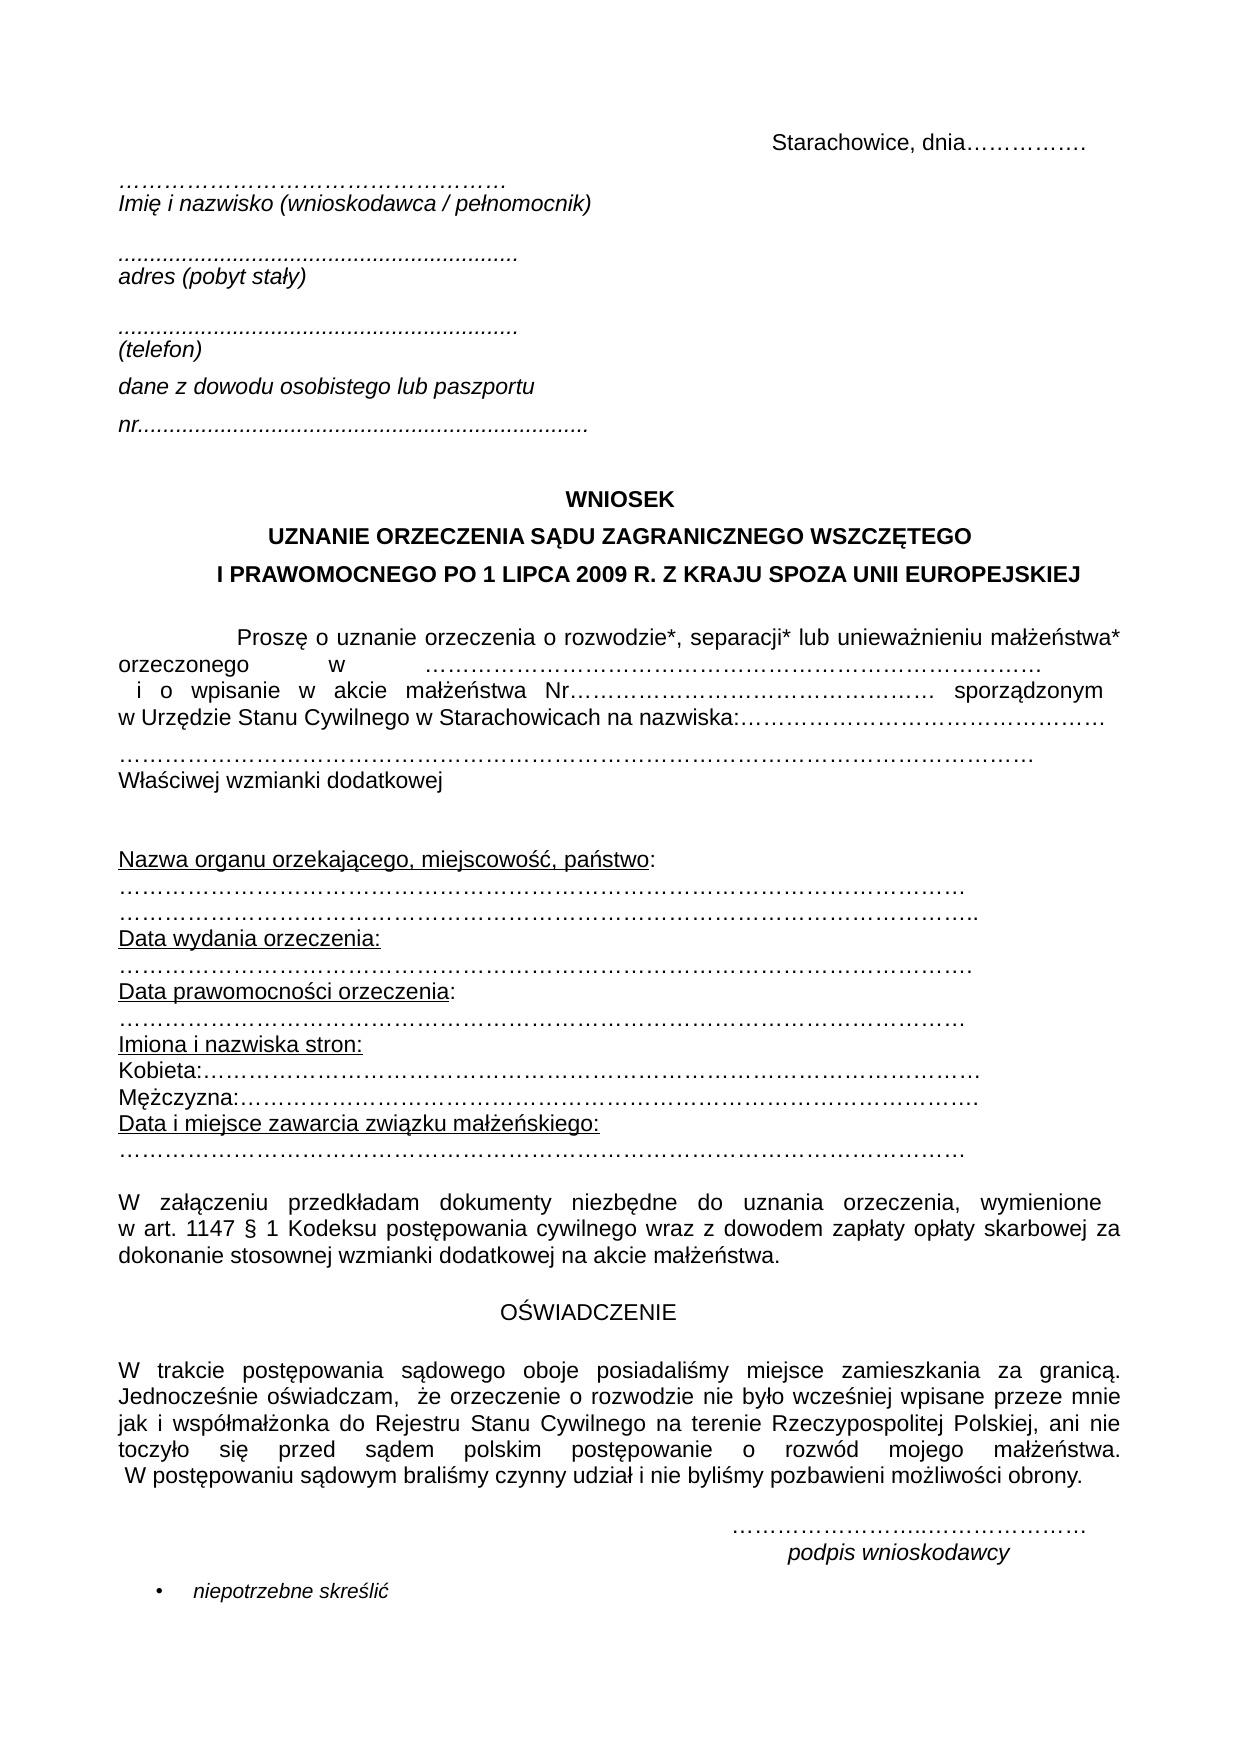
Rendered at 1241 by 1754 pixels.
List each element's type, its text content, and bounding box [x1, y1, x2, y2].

text dane z dowodu osobistego lub paszportu [118, 362, 1122, 399]
text ………………………………………………………………………………………………….. [118, 899, 1122, 925]
text …………………………………………………………………………………………………. [118, 952, 1122, 978]
text ………………………………………………………………………………………………………… [118, 730, 1122, 767]
text Nazwa organu orzekającego, miejscowość, państwo: [118, 846, 1122, 873]
text nr....................................................................... [118, 399, 1122, 437]
text Kobieta:………………………………………………………………………………………… [118, 1057, 1122, 1083]
text Data wydania orzeczenia: [118, 925, 1122, 952]
list niepotrzebne skreślić [156, 1565, 1122, 1602]
text ………………………………………………………………………………………………… [118, 1004, 1122, 1031]
text OŚWIADCZENIE [118, 1294, 1122, 1326]
text W załączeniu przedkładam dokumenty niezbędne do uznania orzeczenia, wymienione w art. 1147 § 1 Kodeksu postępowania cywilnego wraz z dowodem zapłaty opłaty skarbowej za dokonanie stosownej wzmianki dodatkowej na akcie małżeństwa. [118, 1189, 1122, 1268]
text (telefon) [118, 339, 1122, 362]
text Mężczyzna:……………………………………………………………………………………. [118, 1083, 1122, 1110]
text Proszę o uznanie orzeczenia o rozwodzie*, separacji* lub unieważnieniu małżeństwa* orzeczonego w ……………………………………………………………………… i o wpisanie w akcie małżeństwa Nr………………………………………… sporządzonym w Urzędzie Stanu Cywilnego w Starachowicach na nazwiska:………………………………………… [118, 624, 1122, 730]
text W trakcie postępowania sądowego oboje posiadaliśmy miejsce zamieszkania za granicą. Jednocześnie oświadczam, że orzeczenie o rozwodzie nie było wcześniej wpisane przeze mnie jak i współmałżonka do Rejestru Stanu Cywilnego na terenie Rzeczypospolitej Polskiej, ani nie toczyło się przed sądem polskim postępowanie o rozwód mojego małżeństwa. W postępowaniu sądowym braliśmy czynny udział i nie byliśmy pozbawieni możliwości obrony. [118, 1357, 1122, 1489]
text Właściwej wzmianki dodatkowej [118, 767, 1122, 794]
text ………………………………………………………………………………………………… [118, 1136, 1122, 1163]
text Data prawomocności orzeczenia: [118, 978, 1122, 1004]
text Data i miejsce zawarcia związku małżeńskiego: [118, 1110, 1122, 1136]
text ............................................................... [118, 301, 1122, 339]
text podpis wnioskodawcy [118, 1539, 1122, 1565]
text Imiona i nazwiska stron: [118, 1031, 1122, 1057]
text ............................................................... [118, 228, 1122, 266]
text ……………………..………………… [118, 1501, 1122, 1539]
text WNIOSEK [118, 474, 1122, 512]
text ………………………………………………………………………………………………… [118, 873, 1122, 899]
text UZNANIE ORZECZENIA SĄDU ZAGRANICZNEGO WSZCZĘTEGO I PRAWOMOCNEGO PO 1 LIPCA 2009 R. Z KRAJU SPOZA UNII EUROPEJSKIEJ [118, 512, 1122, 587]
text Imię i nazwisko (wnioskodawca / pełnomocnik) [118, 193, 1122, 216]
text …………………………………………… [118, 156, 1122, 193]
text Starachowice, dnia……………. [708, 118, 1122, 156]
text adres (pobyt stały) [118, 266, 1122, 289]
